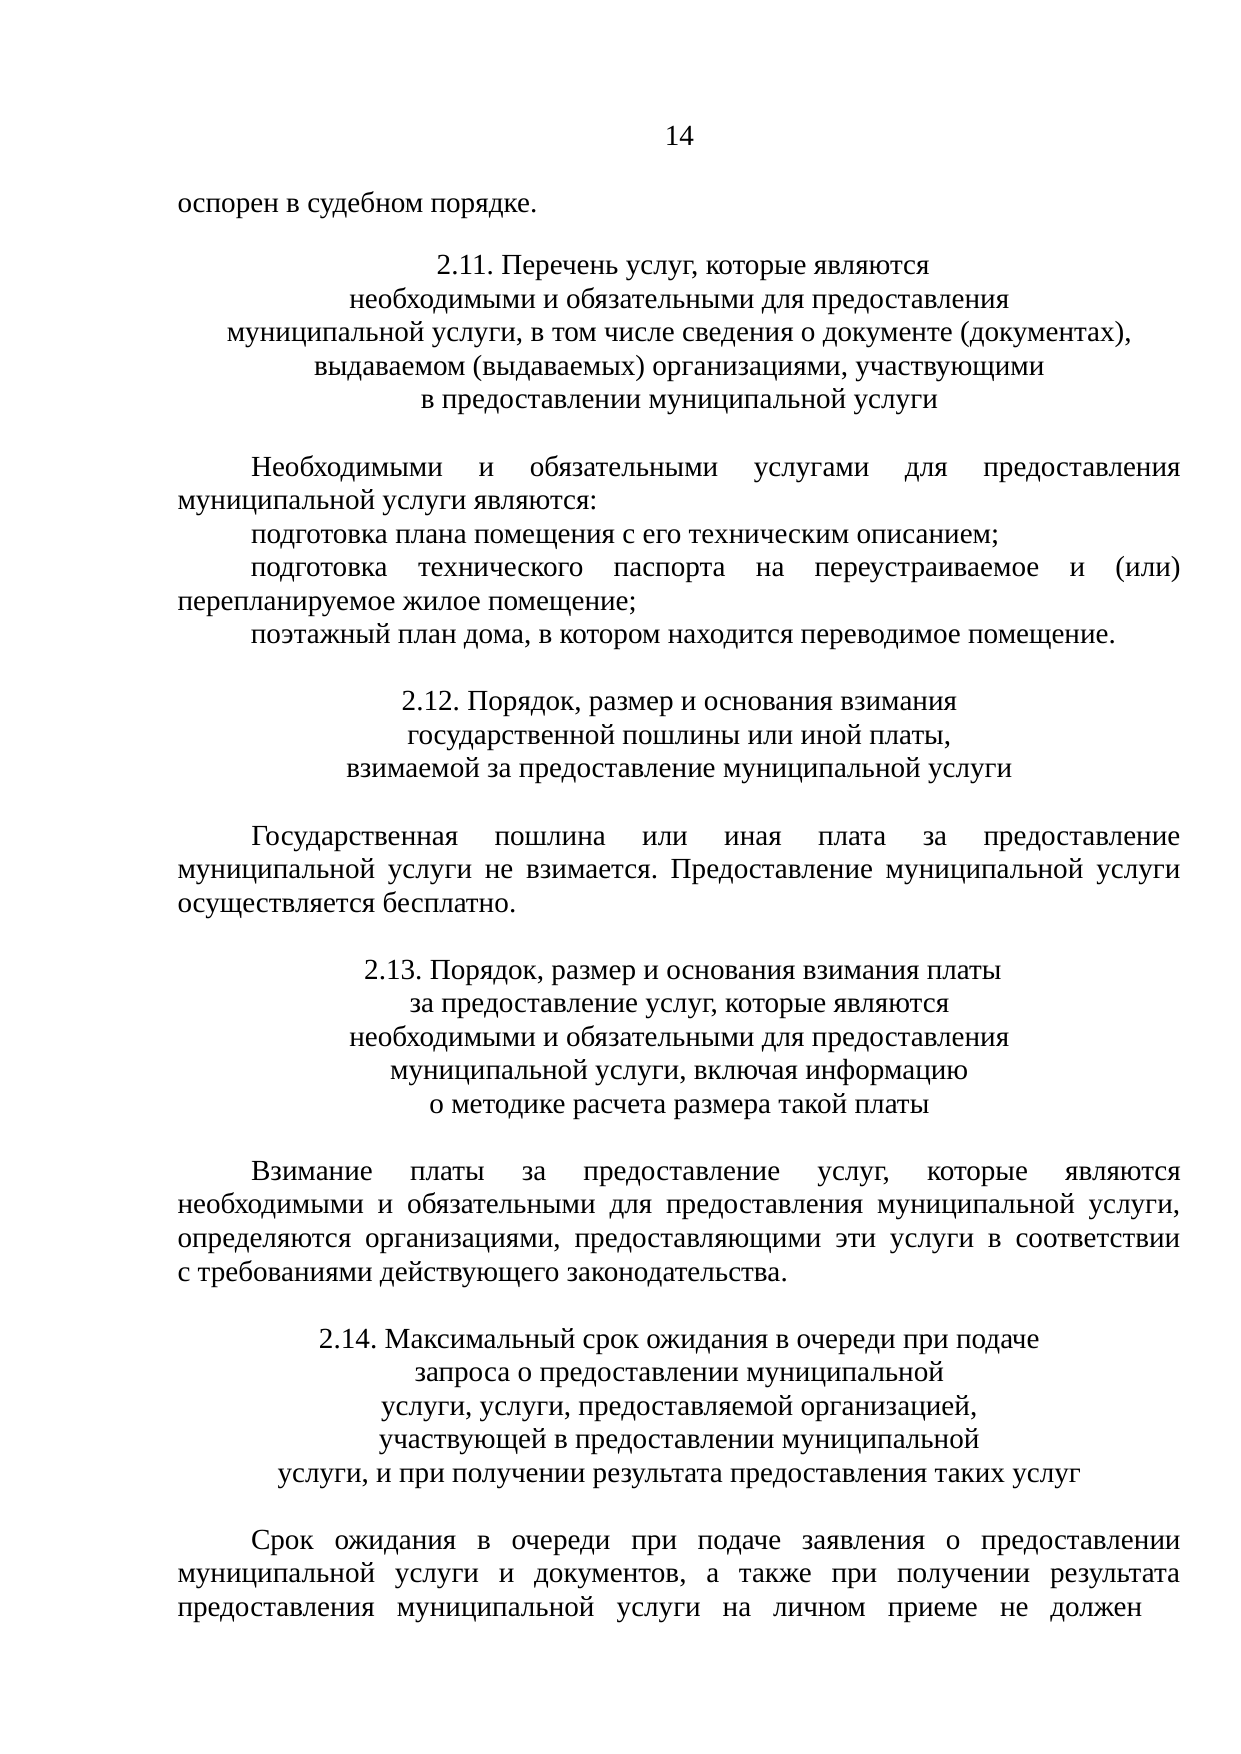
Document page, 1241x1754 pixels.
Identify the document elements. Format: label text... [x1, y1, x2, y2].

text услуги, услуги, предоставляемой организацией, [177, 1388, 1181, 1421]
text поэтажный план дома, в котором находится переводимое помещение. [177, 616, 1181, 650]
text взимаемой за предоставление муниципальной услуги [177, 751, 1181, 784]
text участвующей в предоставлении муниципальной [177, 1421, 1181, 1455]
text необходимыми и обязательными для предоставления муниципальной услуги, в том числе сведения о документе (документах), выдаваемом (выдаваемых) организациями, участвующими в предоставлении муниципальной услуги [177, 281, 1181, 415]
text государственной пошлины или иной платы, [177, 717, 1181, 751]
text подготовка технического паспорта на переустраиваемое и (или) перепланируемое жилое помещение; [177, 549, 1181, 616]
text 2.13. Порядок, размер и основания взимания платы за предоставление услуг, которые являются [177, 952, 1181, 1019]
text 2.11. Перечень услуг, которые являются [177, 247, 1181, 281]
text Государственная пошлина или иная плата за предоставление муниципальной услуги не взимается. Предоставление муниципальной услуги осуществляется бесплатно. [177, 818, 1181, 918]
text Необходимыми и обязательными услугами для предоставления муниципальной услуги являются: [177, 449, 1181, 516]
text Срок ожидания в очереди при подаче заявления о предоставлении муниципальной услуги и документов, а также при получении результата предоставления муниципальной услуги на личном приеме не должен [177, 1522, 1181, 1623]
text 14 [177, 118, 1181, 152]
text Взимание платы за предоставление услуг, которые являются необходимыми и обязательными для предоставления муниципальной услуги, определяются организациями, предоставляющими эти услуги в соответствии с требованиями действующего законодательства. [177, 1153, 1181, 1287]
text необходимыми и обязательными для предоставления муниципальной услуги, включая информацию о методике расчета размера такой платы [177, 1019, 1181, 1119]
text 2.14. Максимальный срок ожидания в очереди при подаче запроса о предоставлении муниципальной [177, 1321, 1181, 1388]
text 2.12. Порядок, размер и основания взимания [177, 683, 1181, 717]
text подготовка плана помещения с его техническим описанием; [177, 516, 1181, 549]
text оспорен в судебном порядке. [177, 185, 1181, 219]
text услуги, и при получении результата предоставления таких услуг [177, 1455, 1181, 1488]
